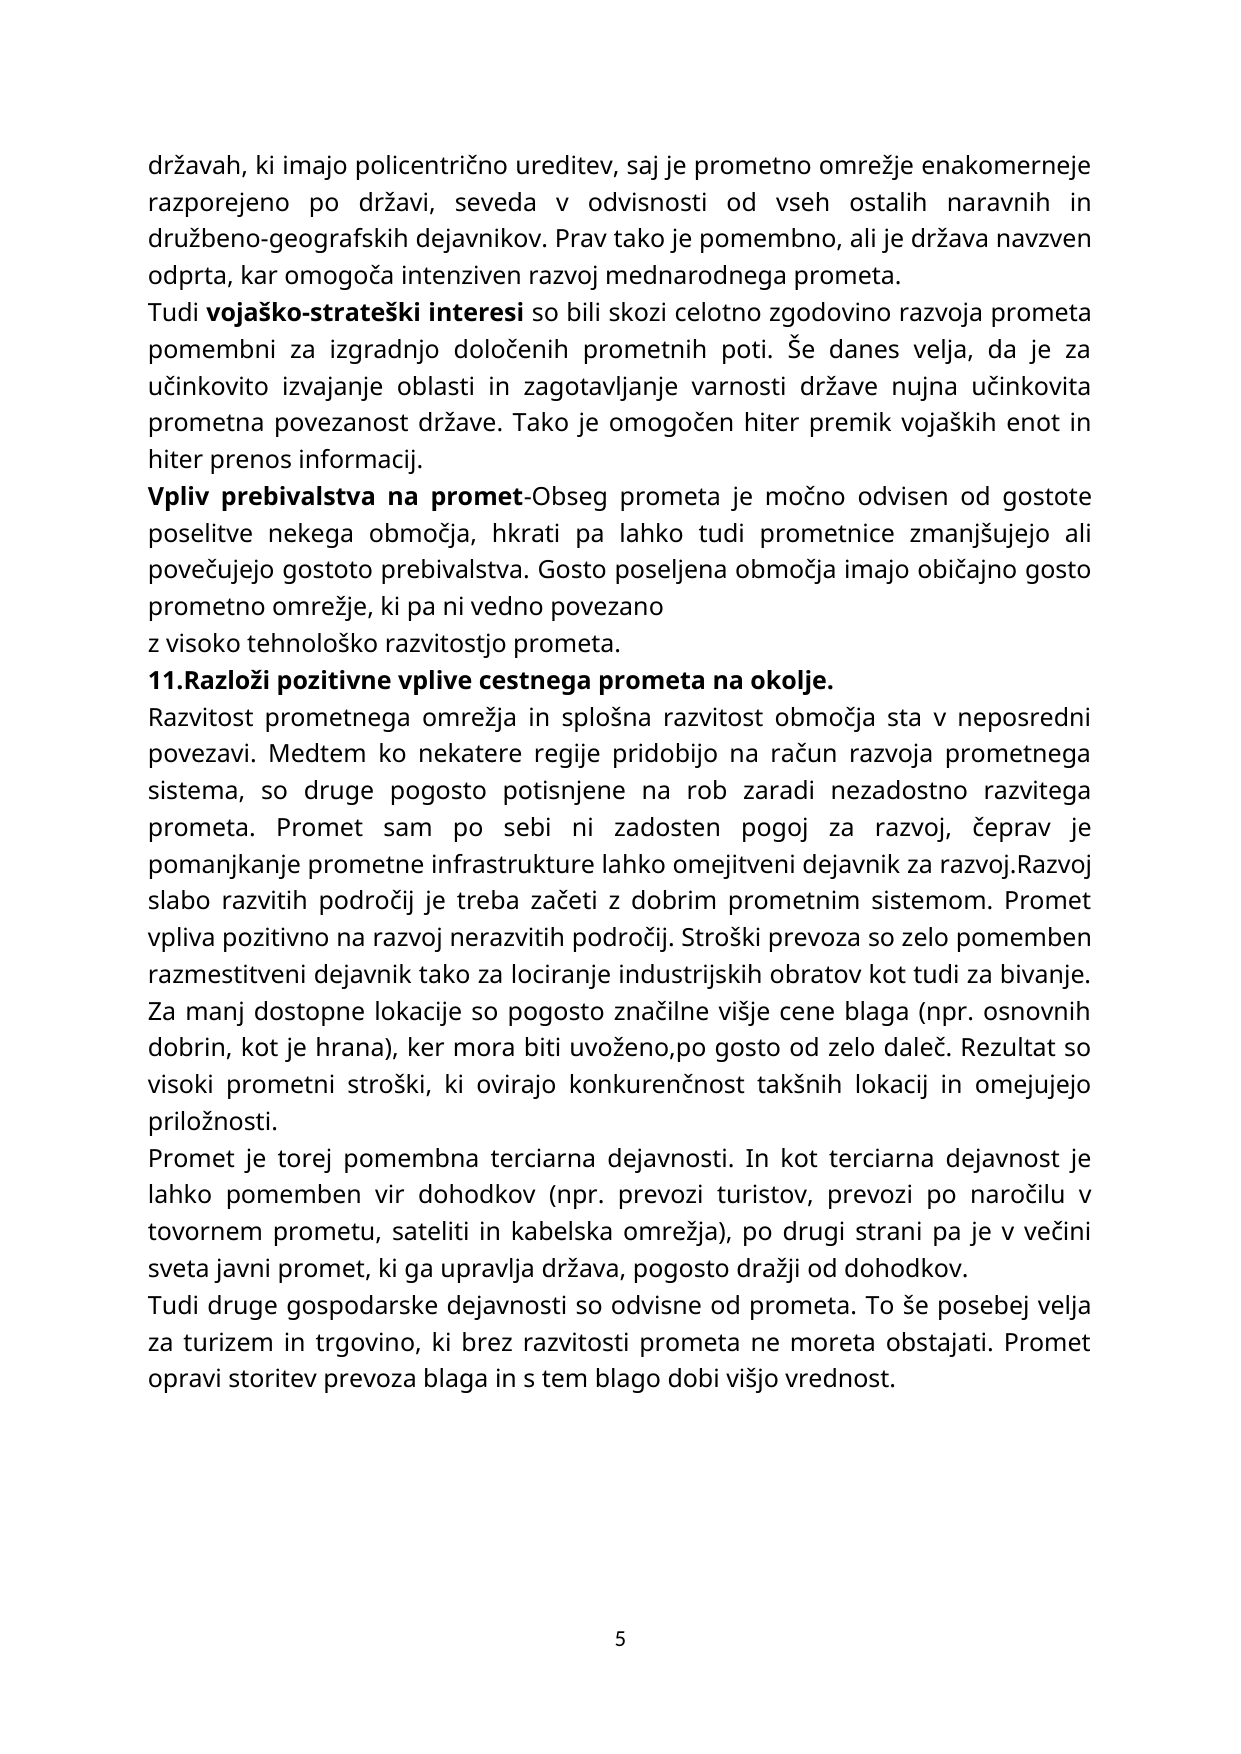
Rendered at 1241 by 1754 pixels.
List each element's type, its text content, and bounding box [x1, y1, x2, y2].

text Razvitost prometnega omrežja in splošna razvitost območja sta v neposredni povezavi. Medtem ko nekatere regije pridobijo na račun razvoja prometnega sistema, so druge pogosto potisnjene na rob zaradi nezadostno razvitega prometa. Promet sam po sebi ni zadosten pogoj za razvoj, čeprav je pomanjkanje prometne infrastrukture lahko omejitveni dejavnik za razvoj.Razvoj slabo razvitih področij je treba začeti z dobrim prometnim sistemom. Promet vpliva pozitivno na razvoj nerazvitih področij. Stroški prevoza so zelo pomemben razmestitveni dejavnik tako za lociranje industrijskih obratov kot tudi za bivanje. Za manj dostopne lokacije so pogosto značilne višje cene blaga (npr. osnovnih dobrin, kot je hrana), ker mora biti uvoženo,po gosto od zelo daleč. Rezultat so visoki prometni stroški, ki ovirajo konkurenčnost takšnih lokacij in omejujejo priložnosti. [148, 699, 1093, 1138]
text Promet je torej pomembna terciarna dejavnosti. In kot terciarna dejavnost je lahko pomemben vir dohodkov (npr. prevozi turistov, prevozi po naročilu v tovornem prometu, sateliti in kabelska omrežja), po drugi strani pa je v večini sveta javni promet, ki ga upravlja država, pogosto dražji od dohodkov. [148, 1140, 1093, 1285]
text Tudi vojaško-strateški interesi so bili skozi celotno zgodovino razvoja prometa pomembni za izgradnjo določenih prometnih poti. Še danes velja, da je za učinkovito izvajanje oblasti in zagotavljanje varnosti države nujna učinkovita prometna povezanost države. Tako je omogočen hiter premik vojaških enot in hiter prenos informacij. [148, 295, 1093, 476]
text državah, ki imajo policentrično ureditev, saj je prometno omrežje enakomerneje razporejeno po državi, seveda v odvisnosti od vseh ostalih naravnih in družbeno-geografskih dejavnikov. Prav tako je pomembno, ali je država navzven odprta, kar omogoča intenziven razvoj mednarodnega prometa. [148, 148, 1093, 292]
text 11.Razloži pozitivne vplive cestnega prometa na okolje. [148, 662, 1093, 696]
text Vpliv prebivalstva na promet-Obseg prometa je močno odvisen od gostote poselitve nekega območja, hkrati pa lahko tudi prometnice zmanjšujejo ali povečujejo gostoto prebivalstva. Gosto poseljena območja imajo običajno gosto prometno omrežje, ki pa ni vedno povezano [148, 478, 1093, 623]
text z visoko tehnološko razvitostjo prometa. [148, 626, 1093, 660]
text Tudi druge gospodarske dejavnosti so odvisne od prometa. To še posebej velja za turizem in trgovino, ki brez razvitosti prometa ne moreta obstajati. Promet opravi storitev prevoza blaga in s tem blago dobi višjo vrednost. [148, 1287, 1093, 1395]
